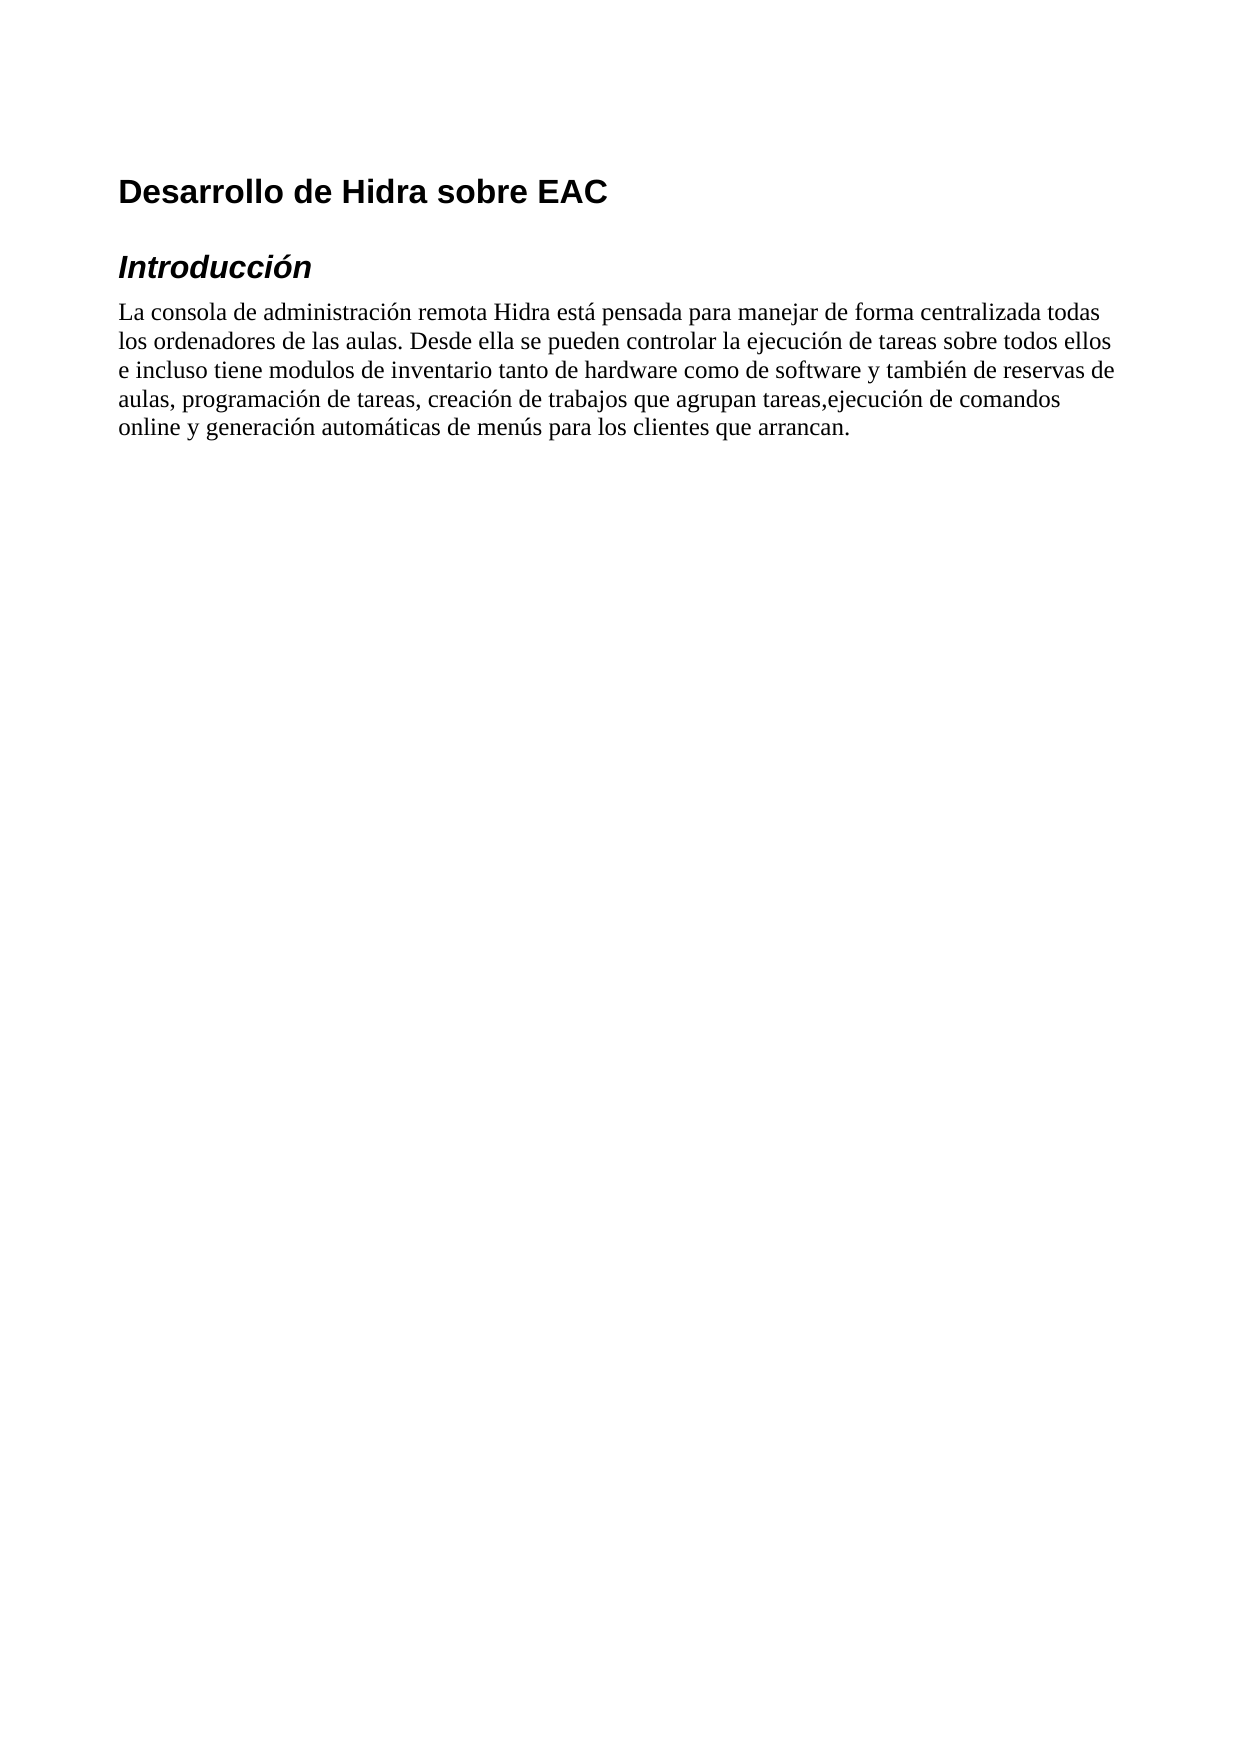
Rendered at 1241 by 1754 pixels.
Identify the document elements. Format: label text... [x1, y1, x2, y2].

subtitle Introducción [118, 248, 1122, 285]
subtitle Desarrollo de Hidra sobre EAC [118, 172, 1122, 211]
text La consola de administración remota Hidra está pensada para manejar de forma centralizada todas los ordenadores de las aulas. Desde ella se pueden controlar la ejecución de tareas sobre todos ellos e incluso tiene modulos de inventario tanto de hardware como de software y también de reservas de aulas, programación de tareas, creación de trabajos que agrupan tareas,ejecución de comandos online y generación automáticas de menús para los clientes que arrancan. [118, 297, 1122, 441]
